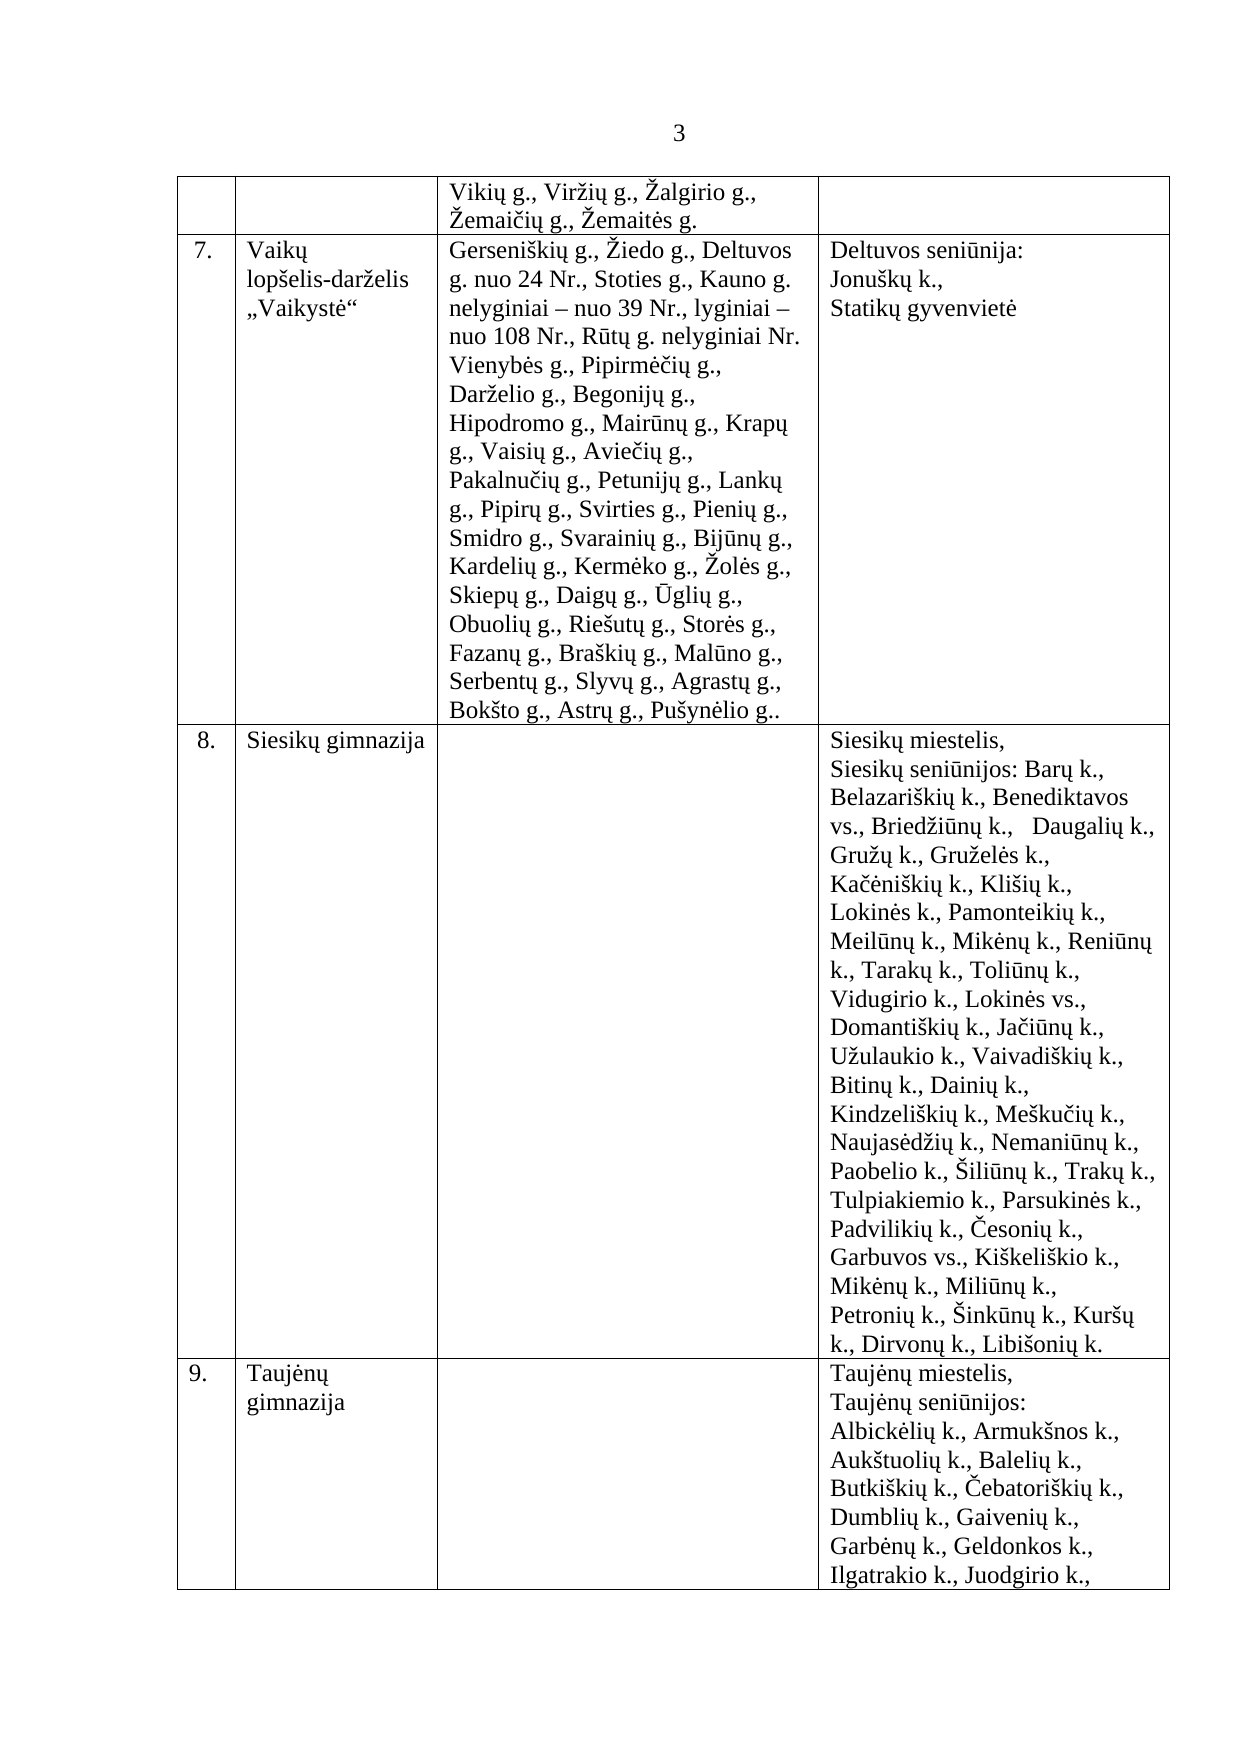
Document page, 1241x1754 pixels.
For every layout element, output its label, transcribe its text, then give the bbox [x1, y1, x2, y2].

table_cell [178, 177, 235, 234]
table_cell [819, 177, 1169, 234]
table_cell Deltuvos seniūnija: Jonuškų k., Statikų gyvenvietė [819, 235, 1169, 724]
table_cell Gerseniškių g., Žiedo g., Deltuvos g. nuo 24 Nr., Stoties g., Kauno g. nelyginiai – nuo 39 Nr., lyginiai – nuo 108 Nr., Rūtų g. nelyginiai Nr. Vienybės g., Pipirmėčių g., Darželio g., Begonijų g., Hipodromo g., Mairūnų g., Krapų g., Vaisių g., Aviečių g., Pakalnučių g., Petunijų g., Lankų g., Pipirų g., Svirties g., Pienių g., Smidro g., Svarainių g., Bijūnų g., Kardelių g., Kermėko g., Žolės g., Skiepų g., Daigų g., Ūglių g., Obuolių g., Riešutų g., Storės g., Fazanų g., Braškių g., Malūno g., Serbentų g., Slyvų g., Agrastų g., Bokšto g., Astrų g., Pušynėlio g.. [438, 235, 818, 724]
table_cell 7. [178, 235, 235, 724]
table_cell Taujėnų miestelis, Taujėnų seniūnijos: Albickėlių k., Armukšnos k., Aukštuolių k., Balelių k., Butkiškių k., Čebatoriškių k., Dumblių k., Gaivenių k., Garbėnų k., Geldonkos k., Ilgatrakio k., Juodgirio k., [819, 1359, 1169, 1588]
table_cell Siesikų miestelis, Siesikų seniūnijos: Barų k., Belazariškių k., Benediktavos vs., Briedžiūnų k., Daugalių k., Gružų k., Gruželės k., Kačėniškių k., Klišių k., Lokinės k., Pamonteikių k., Meilūnų k., Mikėnų k., Reniūnų k., Tarakų k., Toliūnų k., Vidugirio k., Lokinės vs., Domantiškių k., Jačiūnų k., Užulaukio k., Vaivadiškių k., Bitinų k., Dainių k., Kindzeliškių k., Meškučių k., Naujasėdžių k., Nemaniūnų k., Paobelio k., Šiliūnų k., Trakų k., Tulpiakiemio k., Parsukinės k., Padvilikių k., Česonių k., Garbuvos vs., Kiškeliškio k., Mikėnų k., Miliūnų k., Petronių k., Šinkūnų k., Kuršų k., Dirvonų k., Libišonių k. [819, 725, 1169, 1357]
table_cell Vaikų lopšelis-darželis „Vaikystė“ [236, 235, 437, 724]
table_cell 9. [178, 1359, 235, 1588]
table_cell Siesikų gimnazija [236, 725, 437, 1357]
table_cell Taujėnų gimnazija [236, 1359, 437, 1588]
table_cell Vikių g., Viržių g., Žalgirio g., Žemaičių g., Žemaitės g. [438, 177, 818, 234]
table_cell [438, 725, 818, 1357]
table_cell [438, 1359, 818, 1588]
table_cell [236, 177, 437, 234]
table_cell 8. [178, 725, 235, 1357]
